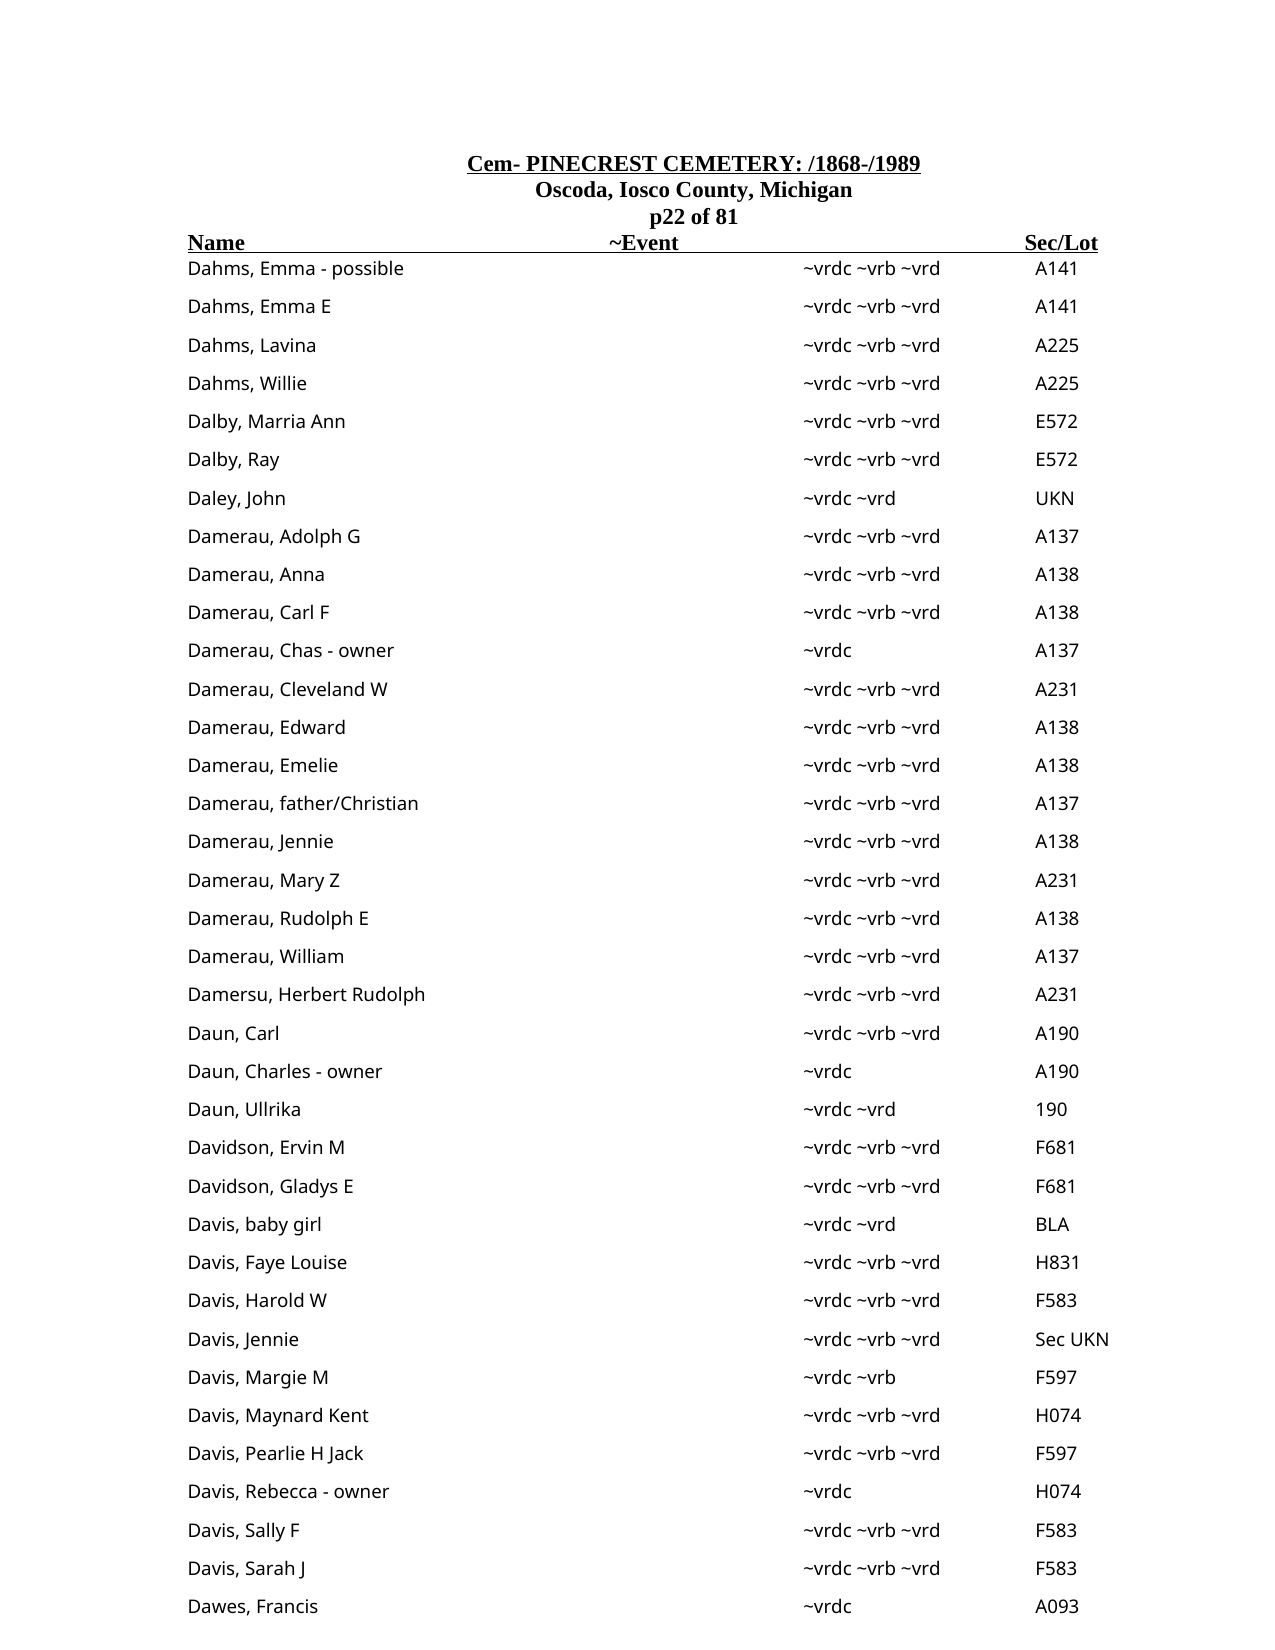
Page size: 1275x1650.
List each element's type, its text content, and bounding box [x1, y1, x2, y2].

text Damerau, Rudolph E ~vrdc ~vrb ~vrd A138 [187, 905, 1200, 931]
text Damerau, Carl F ~vrdc ~vrb ~vrd A138 [187, 599, 1200, 625]
text Damerau, William ~vrdc ~vrb ~vrd A137 [187, 943, 1200, 969]
text Davis, Pearlie H Jack ~vrdc ~vrb ~vrd F597 [187, 1441, 1200, 1466]
text Damerau, Jennie ~vrdc ~vrb ~vrd A138 [187, 829, 1200, 854]
text Dahms, Lavina ~vrdc ~vrb ~vrd A225 [187, 332, 1200, 357]
text Daley, John ~vrdc ~vrd UKN [187, 485, 1200, 510]
text Davidson, Ervin M ~vrdc ~vrb ~vrd F681 [187, 1135, 1200, 1160]
text Dahms, Emma - possible ~vrdc ~vrb ~vrd A141 [187, 255, 1200, 281]
text Dawes, Francis ~vrdc A093 [187, 1593, 1200, 1619]
text Davidson, Gladys E ~vrdc ~vrb ~vrd F681 [187, 1173, 1200, 1198]
text Davis, Harold W ~vrdc ~vrb ~vrd F583 [187, 1288, 1200, 1313]
text Damersu, Herbert Rudolph ~vrdc ~vrb ~vrd A231 [187, 982, 1200, 1007]
text Davis, baby girl ~vrdc ~vrd BLA [187, 1211, 1200, 1237]
text Davis, Rebecca - owner ~vrdc H074 [187, 1479, 1200, 1504]
text Dalby, Marria Ann ~vrdc ~vrb ~vrd E572 [187, 408, 1200, 434]
text Davis, Jennie ~vrdc ~vrb ~vrd Sec UKN [187, 1326, 1200, 1351]
text Damerau, Edward ~vrdc ~vrb ~vrd A138 [187, 714, 1200, 740]
text Dahms, Willie ~vrdc ~vrb ~vrd A225 [187, 370, 1200, 396]
text Damerau, father/Christian ~vrdc ~vrb ~vrd A137 [187, 791, 1200, 816]
text Davis, Faye Louise ~vrdc ~vrb ~vrd H831 [187, 1249, 1200, 1275]
text Davis, Sally F ~vrdc ~vrb ~vrd F583 [187, 1517, 1200, 1542]
text Daun, Charles - owner ~vrdc A190 [187, 1058, 1200, 1084]
text Davis, Sarah J ~vrdc ~vrb ~vrd F583 [187, 1555, 1200, 1581]
text Damerau, Chas - owner ~vrdc A137 [187, 638, 1200, 663]
text Damerau, Adolph G ~vrdc ~vrb ~vrd A137 [187, 523, 1200, 548]
text Daun, Ullrika ~vrdc ~vrd 190 [187, 1096, 1200, 1122]
text Damerau, Cleveland W ~vrdc ~vrb ~vrd A231 [187, 676, 1200, 701]
text Damerau, Anna ~vrdc ~vrb ~vrd A138 [187, 561, 1200, 587]
text Davis, Margie M ~vrdc ~vrb F597 [187, 1364, 1200, 1389]
text Damerau, Emelie ~vrdc ~vrb ~vrd A138 [187, 752, 1200, 778]
text Dahms, Emma E ~vrdc ~vrb ~vrd A141 [187, 294, 1200, 319]
text Dalby, Ray ~vrdc ~vrb ~vrd E572 [187, 447, 1200, 472]
text Daun, Carl ~vrdc ~vrb ~vrd A190 [187, 1020, 1200, 1046]
text Davis, Maynard Kent ~vrdc ~vrb ~vrd H074 [187, 1402, 1200, 1428]
text Damerau, Mary Z ~vrdc ~vrb ~vrd A231 [187, 867, 1200, 893]
